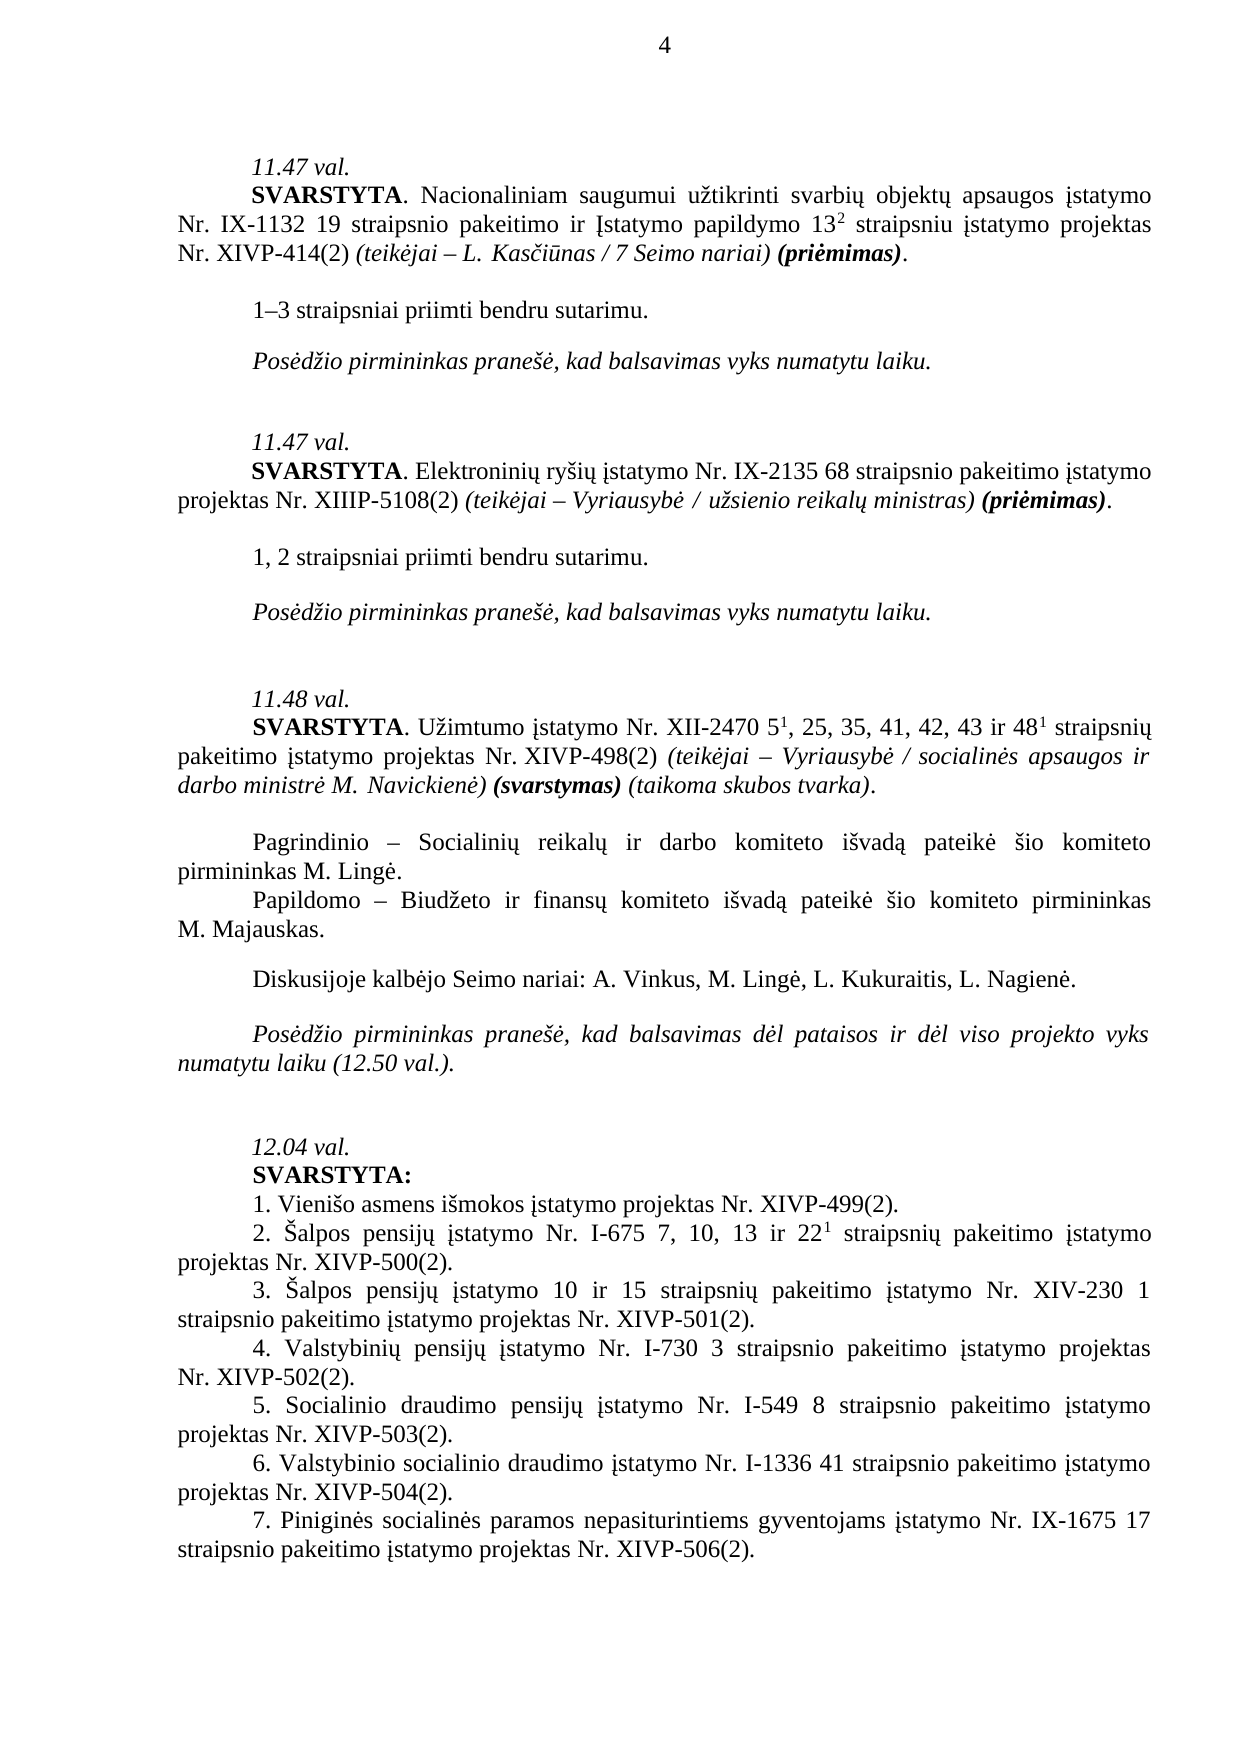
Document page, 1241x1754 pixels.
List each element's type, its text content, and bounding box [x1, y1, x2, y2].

text 5. Socialinio draudimo pensijų įstatymo Nr. I-549 8 straipsnio pakeitimo įstatymo projektas Nr. XIVP-503(2). [177, 1390, 1152, 1448]
text 12.04 val. [177, 1132, 1152, 1160]
text 11.47 val. [177, 427, 1152, 456]
text 7. Piniginės socialinės paramos nepasiturintiems gyventojams įstatymo Nr. IX-1675 17 straipsnio pakeitimo įstatymo projektas Nr. XIVP-506(2). [177, 1505, 1152, 1563]
text Posėdžio pirmininkas pranešė, kad balsavimas vyks numatytu laiku. [177, 597, 1152, 626]
text SVARSTYTA. Elektroninių ryšių įstatymo Nr. IX-2135 68 straipsnio pakeitimo įstatymo projektas Nr. XIIIP-5108(2) (teikėjai – Vyriausybė / užsienio reikalų ministras) (priėmimas). [177, 456, 1152, 513]
text Papildomo – Biudžeto ir finansų komiteto išvadą pateikė šio komiteto pirmininkas M. Majauskas. [177, 885, 1152, 942]
text 11.47 val. [177, 152, 1152, 180]
text Diskusijoje kalbėjo Seimo nariai: A. Vinkus, M. Lingė, L. Kukuraitis, L. Nagienė. [177, 964, 1152, 993]
text 11.48 val. [177, 684, 1152, 712]
text 2. Šalpos pensijų įstatymo Nr. I-675 7, 10, 13 ir 221 straipsnių pakeitimo įstatymo projektas Nr. XIVP-500(2). [177, 1218, 1152, 1275]
text 4. Valstybinių pensijų įstatymo Nr. I-730 3 straipsnio pakeitimo įstatymo projektas Nr. XIVP-502(2). [177, 1333, 1152, 1390]
text 3. Šalpos pensijų įstatymo 10 ir 15 straipsnių pakeitimo įstatymo Nr. XIV-230 1 straipsnio pakeitimo įstatymo projektas Nr. XIVP-501(2). [177, 1275, 1152, 1333]
text 1. Vienišo asmens išmokos įstatymo projektas Nr. XIVP-499(2). [177, 1189, 1152, 1218]
text Posėdžio pirmininkas pranešė, kad balsavimas vyks numatytu laiku. [177, 346, 1152, 374]
text 1–3 straipsniai priimti bendru sutarimu. [177, 295, 1152, 324]
text Posėdžio pirmininkas pranešė, kad balsavimas dėl pataisos ir dėl viso projekto vyks numatytu laiku (12.50 val.). [177, 1019, 1152, 1077]
text SVARSTYTA. Nacionaliniam saugumui užtikrinti svarbių objektų apsaugos įstatymo Nr. IX-1132 19 straipsnio pakeitimo ir Įstatymo papildymo 132 straipsniu įstatymo projektas Nr. XIVP-414(2) (teikėjai – L. Kasčiūnas / 7 Seimo nariai) (priėmimas). [177, 180, 1152, 267]
text SVARSTYTA: [177, 1160, 1152, 1189]
text 1, 2 straipsniai priimti bendru sutarimu. [177, 542, 1152, 571]
text Pagrindinio – Socialinių reikalų ir darbo komiteto išvadą pateikė šio komiteto pirmininkas M. Lingė. [177, 827, 1152, 885]
text SVARSTYTA. Užimtumo įstatymo Nr. XII-2470 51, 25, 35, 41, 42, 43 ir 481 straipsnių pakeitimo įstatymo projektas Nr. XIVP-498(2) (teikėjai – Vyriausybė / socialinės apsaugos ir darbo ministrė M. Navickienė) (svarstymas) (taikoma skubos tvarka). [177, 712, 1152, 799]
text 6. Valstybinio socialinio draudimo įstatymo Nr. I-1336 41 straipsnio pakeitimo įstatymo projektas Nr. XIVP-504(2). [177, 1448, 1152, 1505]
